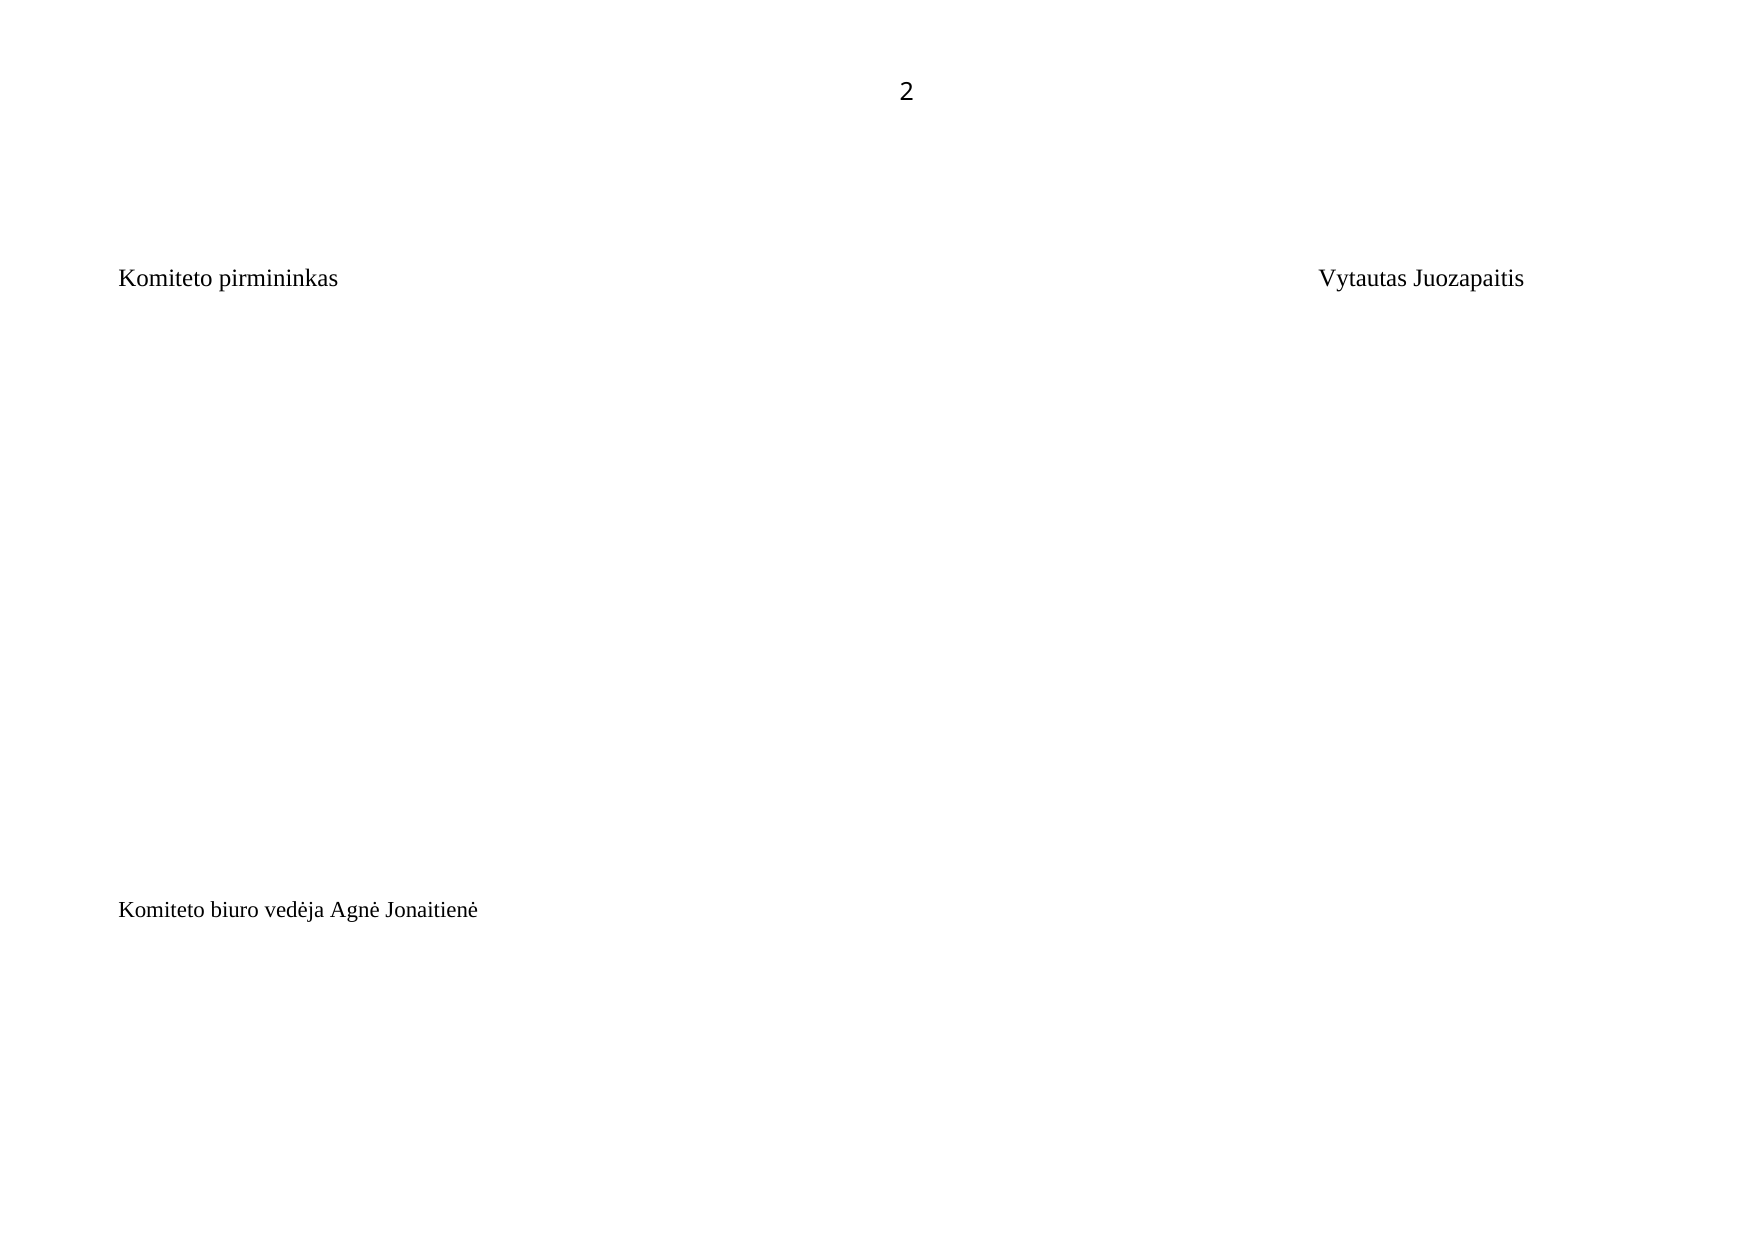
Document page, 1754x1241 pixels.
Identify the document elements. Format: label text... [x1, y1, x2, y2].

text Komiteto biuro vedėja Agnė Jonaitienė [118, 896, 1695, 922]
text Komiteto pirmininkas (Parašas) Vytautas Juozapaitis [118, 263, 1695, 292]
